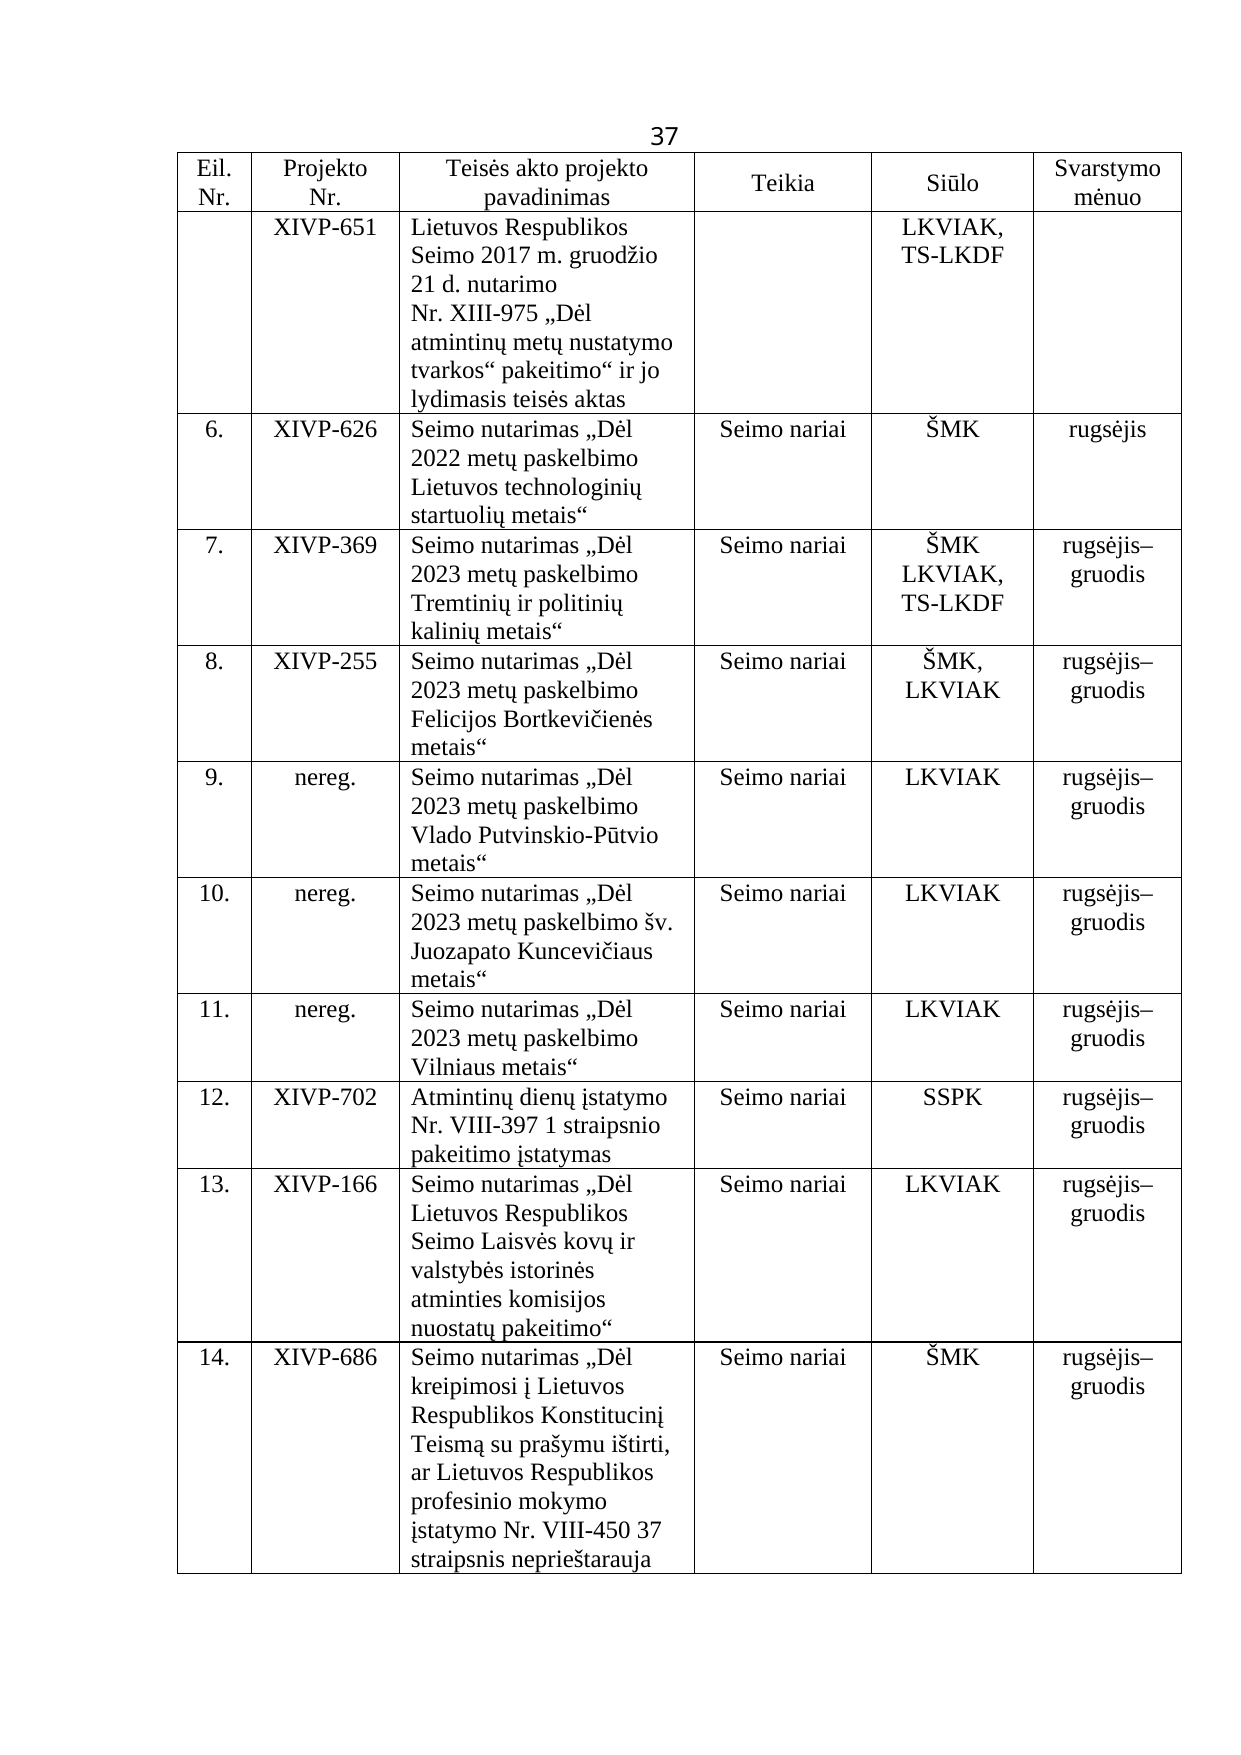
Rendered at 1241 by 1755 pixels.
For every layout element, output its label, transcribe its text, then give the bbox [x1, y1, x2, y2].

table_cell Seimo nariai [695, 646, 871, 761]
table_cell LKVIAK, TS-LKDF [872, 212, 1033, 413]
table_cell XIVP-702 [252, 1082, 399, 1168]
table_cell ŠMK [872, 1343, 1033, 1572]
table_cell 7. [178, 530, 251, 645]
table_cell LKVIAK [872, 878, 1033, 993]
table_cell 12. [178, 1082, 251, 1168]
table_cell Seimo nutarimas „Dėl 2023 metų paskelbimo Vilniaus metais“ [400, 994, 694, 1081]
table_cell XIVP-626 [252, 414, 399, 529]
table_cell XIVP-166 [252, 1169, 399, 1341]
table_header Teikia [695, 153, 871, 211]
table_cell rugsėjis–gruodis [1034, 530, 1181, 645]
table_cell Seimo nutarimas „Dėl 2022 metų paskelbimo Lietuvos technologinių startuolių metais“ [400, 414, 694, 529]
table_cell 11. [178, 994, 251, 1081]
table_cell Seimo nutarimas „Dėl 2023 metų paskelbimo šv. Juozapato Kuncevičiaus metais“ [400, 878, 694, 993]
table_cell 10. [178, 878, 251, 993]
table_cell rugsėjis–gruodis [1034, 1343, 1181, 1572]
table_cell Seimo nariai [695, 1169, 871, 1341]
table_cell LKVIAK [872, 994, 1033, 1081]
table_cell rugsėjis–gruodis [1034, 762, 1181, 877]
table_cell SSPK [872, 1082, 1033, 1168]
table_cell XIVP-686 [252, 1343, 399, 1572]
table_cell ŠMK [872, 414, 1033, 529]
table_cell [1034, 212, 1181, 413]
table_cell Seimo nariai [695, 530, 871, 645]
table_cell rugsėjis–gruodis [1034, 1082, 1181, 1168]
table_cell 6. [178, 414, 251, 529]
table_header Projekto Nr. [252, 153, 399, 211]
table_cell Seimo nariai [695, 1343, 871, 1572]
table_cell rugsėjis [1034, 414, 1181, 529]
table_cell rugsėjis–gruodis [1034, 878, 1181, 993]
table_cell Seimo nutarimas „Dėl kreipimosi į Lietuvos Respublikos Konstitucinį Teismą su prašymu ištirti, ar Lietuvos Respublikos profesinio mokymo įstatymo Nr. VIII-450 37 straipsnis neprieštarauja [400, 1343, 694, 1572]
table_cell [695, 212, 871, 413]
table_header Svarstymo mėnuo [1034, 153, 1181, 211]
table_header Siūlo [872, 153, 1033, 211]
table_cell 13. [178, 1169, 251, 1341]
table_cell rugsėjis–gruodis [1034, 646, 1181, 761]
table_cell [178, 212, 251, 413]
table_cell rugsėjis–gruodis [1034, 1169, 1181, 1341]
table_cell Atmintinų dienų įstatymo Nr. VIII-397 1 straipsnio pakeitimo įstatymas [400, 1082, 694, 1168]
table_cell nereg. [252, 762, 399, 877]
table_header Teisės akto projekto pavadinimas [400, 153, 694, 211]
table_cell Seimo nutarimas „Dėl Lietuvos Respublikos Seimo Laisvės kovų ir valstybės istorinės atminties komisijos nuostatų pakeitimo“ [400, 1169, 694, 1341]
table_cell Lietuvos Respublikos Seimo 2017 m. gruodžio 21 d. nutarimo Nr. XIII-975 „Dėl atmintinų metų nustatymo tvarkos“ pakeitimo“ ir jo lydimasis teisės aktas [400, 212, 694, 413]
table_cell Seimo nariai [695, 1082, 871, 1168]
table_cell Seimo nutarimas „Dėl 2023 metų paskelbimo Vlado Putvinskio-Pūtvio metais“ [400, 762, 694, 877]
table_cell rugsėjis–gruodis [1034, 994, 1181, 1081]
table_cell LKVIAK [872, 1169, 1033, 1341]
table_cell Seimo nariai [695, 878, 871, 993]
table_cell 9. [178, 762, 251, 877]
table_cell 8. [178, 646, 251, 761]
table_cell Seimo nutarimas „Dėl 2023 metų paskelbimo Felicijos Bortkevičienės metais“ [400, 646, 694, 761]
table_cell nereg. [252, 878, 399, 993]
table_cell Seimo nariai [695, 994, 871, 1081]
table_cell nereg. [252, 994, 399, 1081]
table_cell XIVP-651 [252, 212, 399, 413]
table_cell Seimo nariai [695, 762, 871, 877]
table_cell XIVP-255 [252, 646, 399, 761]
table_cell XIVP-369 [252, 530, 399, 645]
table_cell 14. [178, 1343, 251, 1572]
table_cell ŠMK LKVIAK, TS-LKDF [872, 530, 1033, 645]
table_cell LKVIAK [872, 762, 1033, 877]
table_cell Seimo nutarimas „Dėl 2023 metų paskelbimo Tremtinių ir politinių kalinių metais“ [400, 530, 694, 645]
table_cell Seimo nariai [695, 414, 871, 529]
table_cell ŠMK, LKVIAK [872, 646, 1033, 761]
table_header Eil. Nr. [178, 153, 251, 211]
